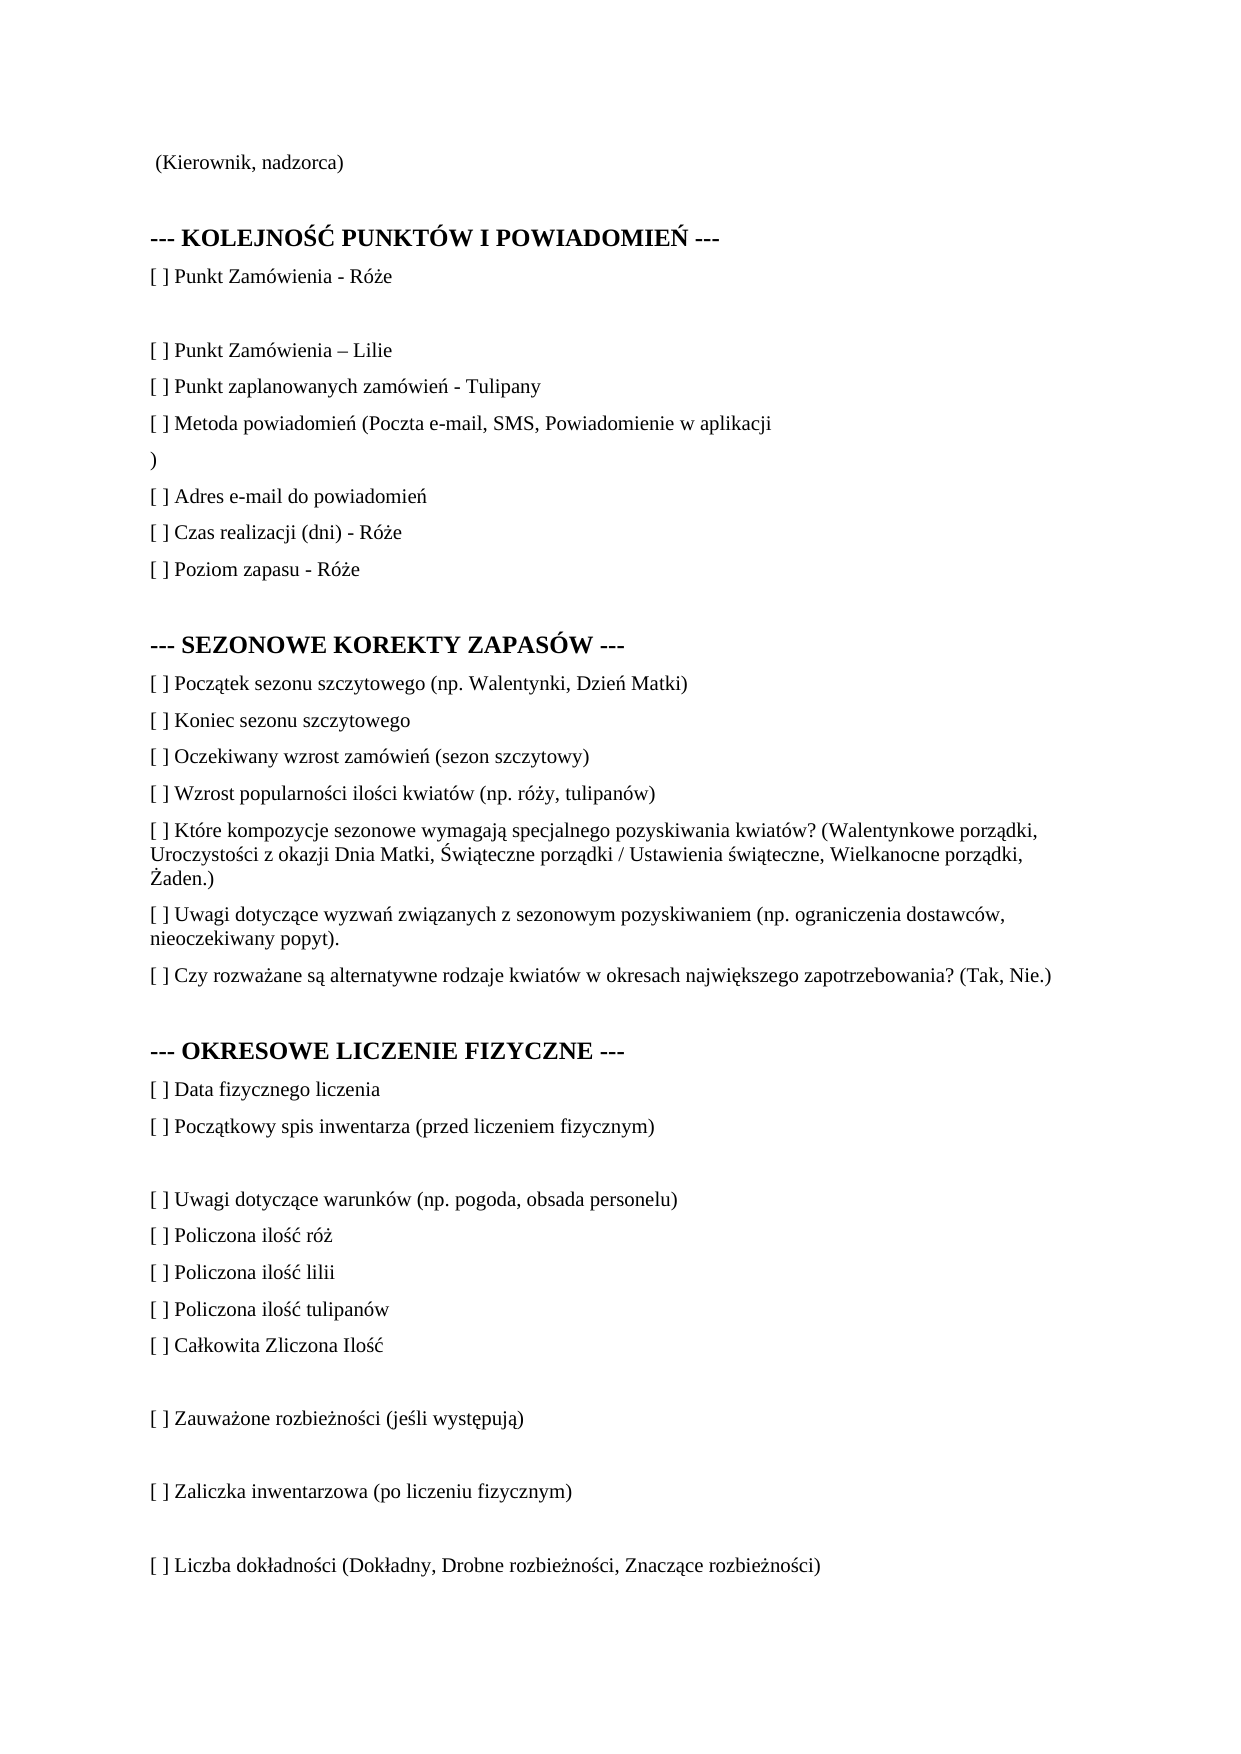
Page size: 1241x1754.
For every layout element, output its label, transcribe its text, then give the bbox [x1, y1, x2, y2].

text [ ] Punkt zaplanowanych zamówień - Tulipany [150, 374, 1090, 398]
text [ ] Początkowy spis inwentarza (przed liczeniem fizycznym) [150, 1114, 1090, 1138]
text [ ] Całkowita Zliczona Ilość [150, 1333, 1090, 1357]
text [ ] Adres e-mail do powiadomień [150, 484, 1090, 508]
text [ ] Oczekiwany wzrost zamówień (sezon szczytowy) [150, 744, 1090, 768]
text [ ] Koniec sezonu szczytowego [150, 708, 1090, 732]
text [ ] Czy rozważane są alternatywne rodzaje kwiatów w okresach największego zapotrzebowania? (Tak, Nie.) [150, 963, 1090, 987]
text [ ] Data fizycznego liczenia [150, 1077, 1090, 1101]
text [ ] Czas realizacji (dni) - Róże [150, 520, 1090, 544]
text --- SEZONOWE KOREKTY ZAPASÓW --- [150, 630, 1090, 659]
text [ ] Poziom zapasu - Róże [150, 557, 1090, 581]
text (Kierownik, nadzorca) [150, 150, 1090, 174]
text [ ] Które kompozycje sezonowe wymagają specjalnego pozyskiwania kwiatów? (Walentynkowe porządki, Uroczystości z okazji Dnia Matki, Świąteczne porządki / Ustawienia świąteczne, Wielkanocne porządki, Żaden.) [150, 817, 1090, 890]
text [ ] Uwagi dotyczące wyzwań związanych z sezonowym pozyskiwaniem (np. ograniczenia dostawców, nieoczekiwany popyt). [150, 902, 1090, 950]
text [ ] Uwagi dotyczące warunków (np. pogoda, obsada personelu) [150, 1187, 1090, 1211]
text --- OKRESOWE LICZENIE FIZYCZNE --- [150, 1036, 1090, 1065]
text [ ] Początek sezonu szczytowego (np. Walentynki, Dzień Matki) [150, 671, 1090, 695]
text [ ] Policzona ilość lilii [150, 1260, 1090, 1284]
text [ ] Zaliczka inwentarzowa (po liczeniu fizycznym) [150, 1479, 1090, 1503]
text [ ] Wzrost popularności ilości kwiatów (np. róży, tulipanów) [150, 781, 1090, 805]
text --- KOLEJNOŚĆ PUNKTÓW I POWIADOMIEŃ --- [150, 223, 1090, 252]
text [ ] Punkt Zamówienia - Róże [150, 264, 1090, 288]
text ) [150, 447, 1090, 471]
text [ ] Punkt Zamówienia – Lilie [150, 337, 1090, 362]
text [ ] Metoda powiadomień (Poczta e-mail, SMS, Powiadomienie w aplikacji [150, 411, 1090, 435]
text [ ] Zauważone rozbieżności (jeśli występują) [150, 1406, 1090, 1430]
text [ ] Policzona ilość tulipanów [150, 1297, 1090, 1321]
text [ ] Liczba dokładności (Dokładny, Drobne rozbieżności, Znaczące rozbieżności) [150, 1552, 1090, 1577]
text [ ] Policzona ilość róż [150, 1223, 1090, 1247]
